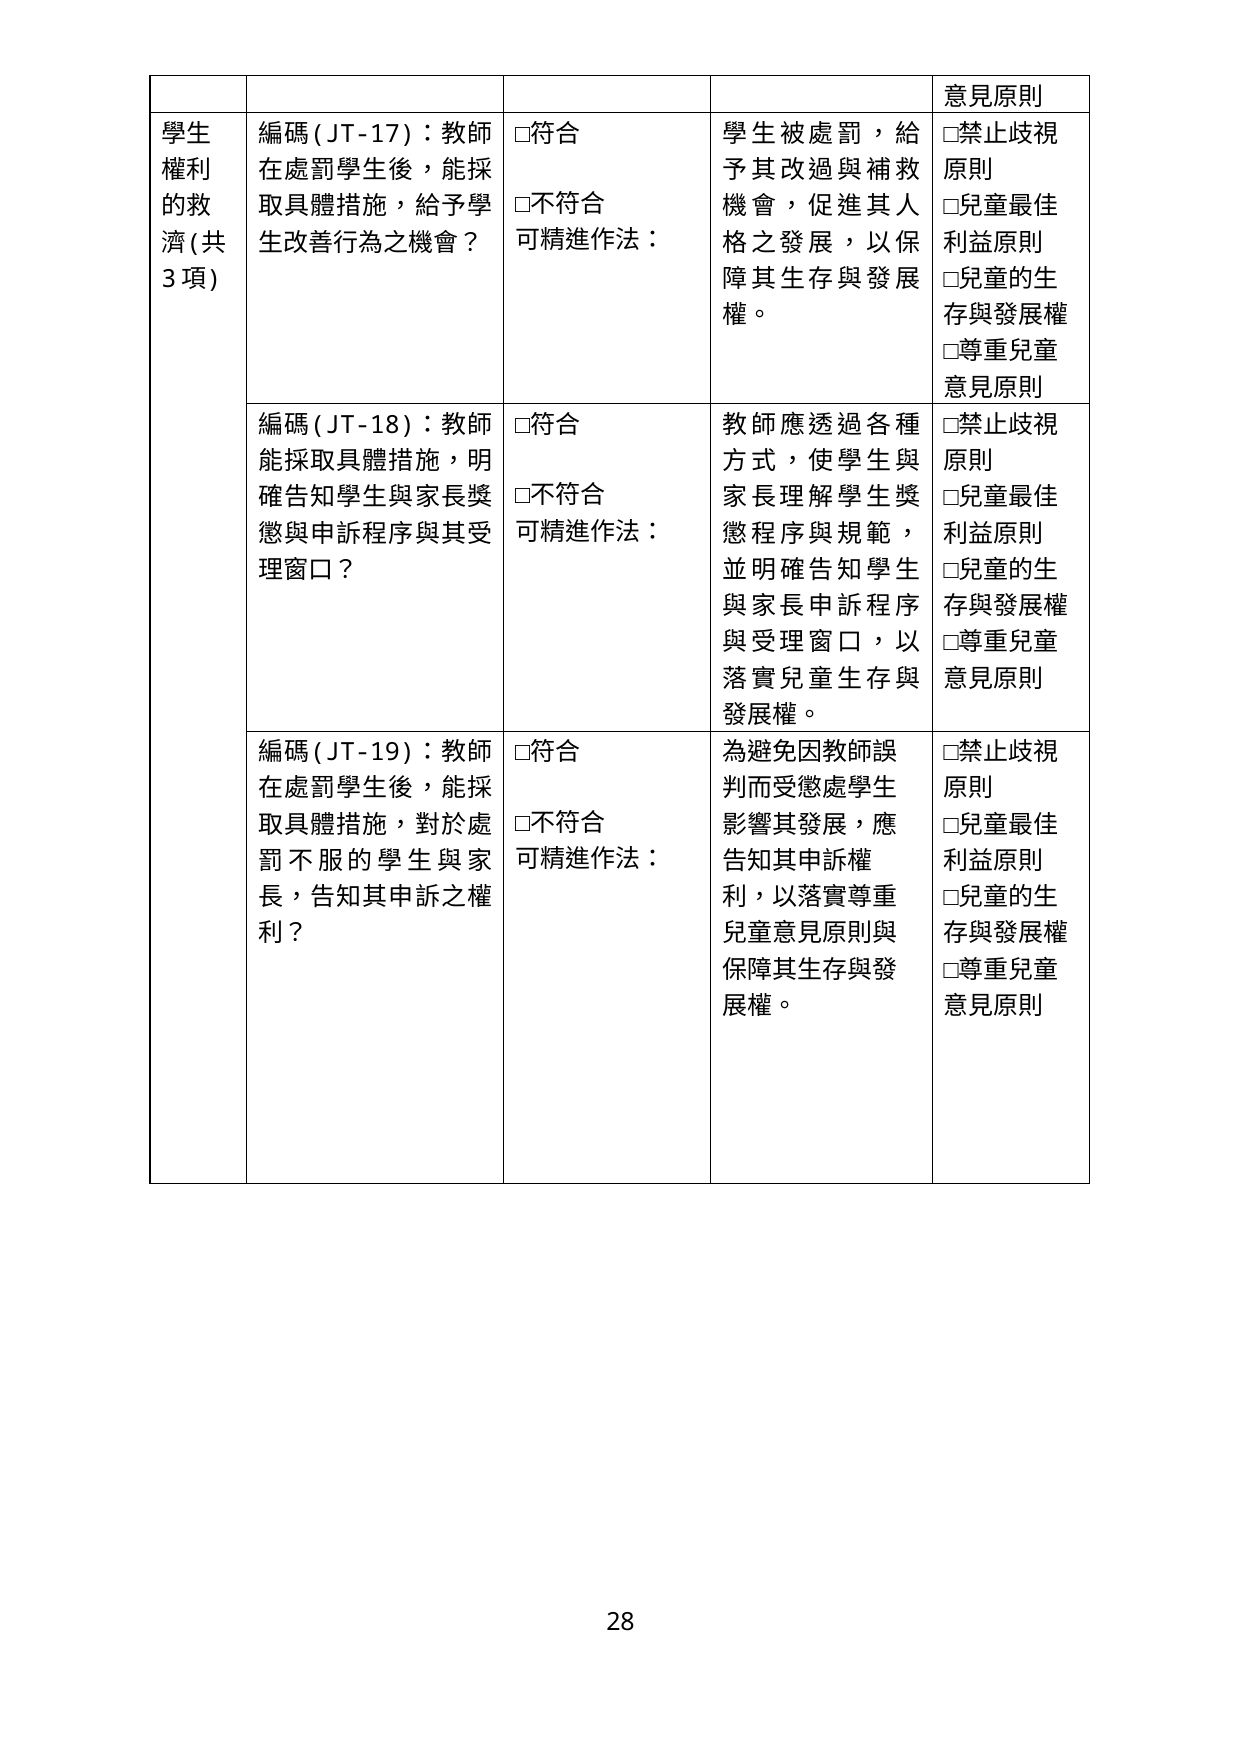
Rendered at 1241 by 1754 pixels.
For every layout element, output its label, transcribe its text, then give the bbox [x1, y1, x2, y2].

table_cell 教師應透過各種方式，使學生與家長理解學生獎懲程序與規範，並明確告知學生與家長申訴程序與受理窗口，以落實兒童生存與發展權。 [711, 404, 932, 731]
table_cell □符合 □不符合 可精進作法： [504, 732, 710, 1182]
table_cell 編碼(JT-18)：教師能採取具體措施，明確告知學生與家長獎懲與申訴程序與其受理窗口？ [247, 404, 503, 731]
table_cell □禁止歧視原則 □兒童最佳利益原則 □兒童的生存與發展權 □尊重兒童意見原則 [933, 732, 1089, 1182]
table_cell 學生被處罰，給予其改過與補救機會，促進其人格之發展，以保障其生存與發展權。 [711, 113, 932, 403]
table_cell 編碼(JT-17)：教師在處罰學生後，能採取具體措施，給予學生改善行為之機會？ [247, 113, 503, 403]
table_cell 意見原則 [933, 76, 1089, 112]
table_cell [151, 76, 246, 112]
table_cell □禁止歧視原則 □兒童最佳利益原則 □兒童的生存與發展權 □尊重兒童意見原則 [933, 113, 1089, 403]
table_cell □禁止歧視原則 □兒童最佳利益原則 □兒童的生存與發展權 □尊重兒童意見原則 [933, 404, 1089, 731]
table_cell 為避免因教師誤判而受懲處學生影響其發展，應告知其申訴權利，以落實尊重兒童意見原則與保障其生存與發展權。 [711, 732, 932, 1182]
table_cell □符合 □不符合 可精進作法： [504, 404, 710, 731]
table_cell [504, 76, 710, 112]
table_cell [711, 76, 932, 112]
table_cell 編碼(JT-19)：教師在處罰學生後，能採取具體措施，對於處罰不服的學生與家長，告知其申訴之權利？ [247, 732, 503, 1182]
table_cell □符合 □不符合 可精進作法： [504, 113, 710, 403]
table_cell 學生權利的救濟(共3項) [151, 113, 246, 1182]
table_cell [247, 76, 503, 112]
